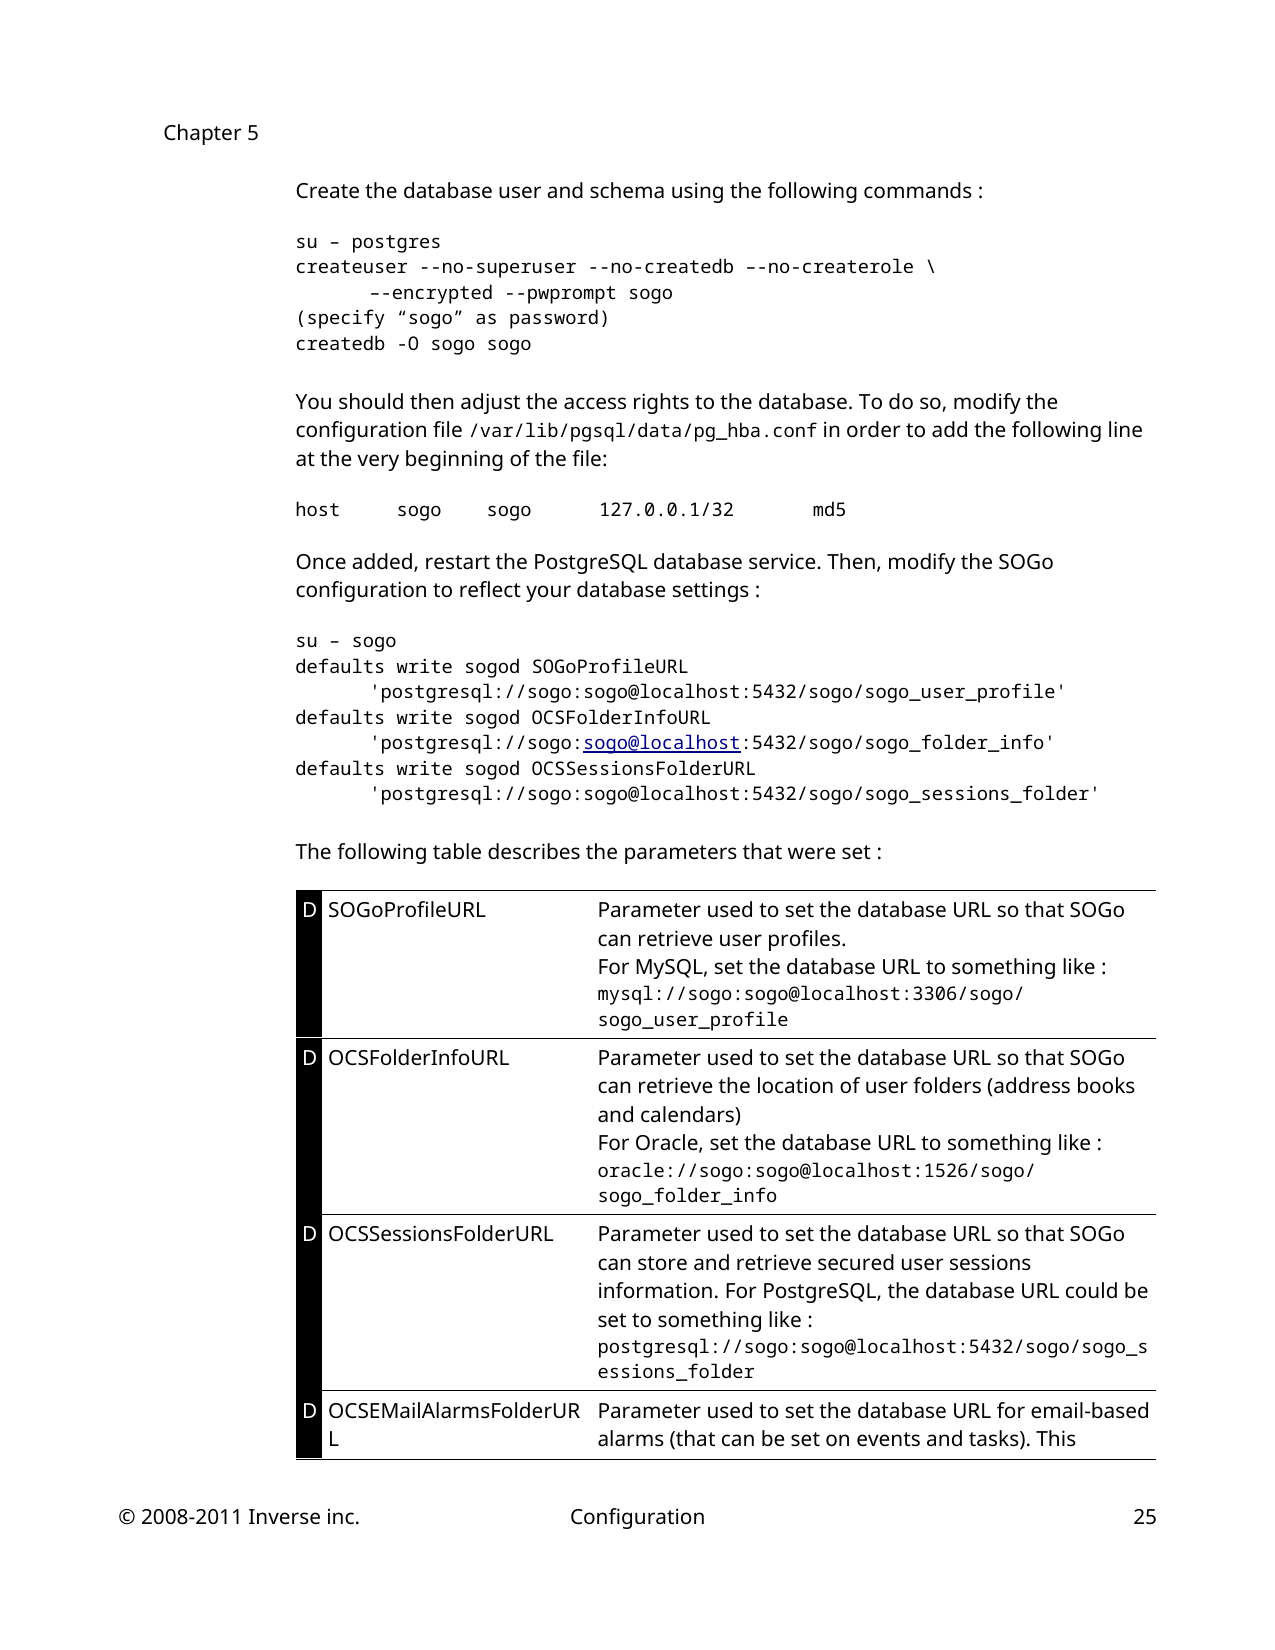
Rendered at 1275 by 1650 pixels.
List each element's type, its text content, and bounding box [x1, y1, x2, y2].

table_cell Parameter used to set the database URL so that SOGo can retrieve the location of user folders (address books and calendars) For Oracle, set the database URL to something like : oracle://sogo:sogo@localhost:1526/sogo/sogo_folder_info [592, 1039, 1156, 1214]
table_cell D [296, 1391, 322, 1458]
table_cell D [296, 1215, 322, 1390]
text Once added, restart the PostgreSQL database service. Then, modify the SOGo configuration to reflect your database settings : [295, 547, 1157, 604]
table_header D [296, 891, 322, 1037]
text You should then adjust the access rights to the database. To do so, modify the configuration file /var/lib/pgsql/data/pg_hba.conf in order to add the following line at the very beginning of the file: [295, 387, 1157, 472]
text defaults write sogod OCSSessionsFolderURL 'postgresql://sogo:sogo@localhost:5432/sogo/sogo_sessions_folder' [295, 755, 1157, 806]
table_cell Parameter used to set the database URL for email-based alarms (that can be set on events and tasks). This [592, 1391, 1156, 1458]
table_cell Parameter used to set the database URL so that SOGo can store and retrieve secured user sessions information. For PostgreSQL, the database URL could be set to something like : postgresql://sogo:sogo@localhost:5432/sogo/sogo_sessions_folder [592, 1215, 1156, 1390]
text defaults write sogod SOGoProfileURL 'postgresql://sogo:sogo@localhost:5432/sogo/sogo_user_profile' [295, 653, 1157, 704]
table_cell OCSEMailAlarmsFolderURL [322, 1391, 592, 1458]
table_cell D [296, 1039, 322, 1214]
table_cell OCSFolderInfoURL [322, 1039, 592, 1214]
table_cell OCSSessionsFolderURL [322, 1215, 592, 1390]
table_header SOGoProfileURL [322, 891, 592, 1037]
text defaults write sogod OCSFolderInfoURL 'postgresql://sogo:sogo@localhost:5432/sogo/sogo_folder_info' [295, 704, 1157, 755]
text The following table describes the parameters that were set : [295, 837, 1157, 866]
text su – postgres [295, 228, 1157, 254]
text su – sogo [295, 627, 1157, 653]
text createdb -O sogo sogo [295, 330, 1157, 356]
text host sogo sogo 127.0.0.1/32 md5 [295, 496, 1157, 521]
table_header Parameter used to set the database URL so that SOGo can retrieve user profiles. For MySQL, set the database URL to something like : mysql://sogo:sogo@localhost:3306/sogo/sogo_user_profile [592, 891, 1156, 1037]
text createuser --no-superuser --no-createdb –-no-createrole \ –-encrypted --pwprompt sogo [295, 254, 1157, 305]
text (specify “sogo” as password) [295, 305, 1157, 330]
text Create the database user and schema using the following commands : [295, 176, 1157, 204]
